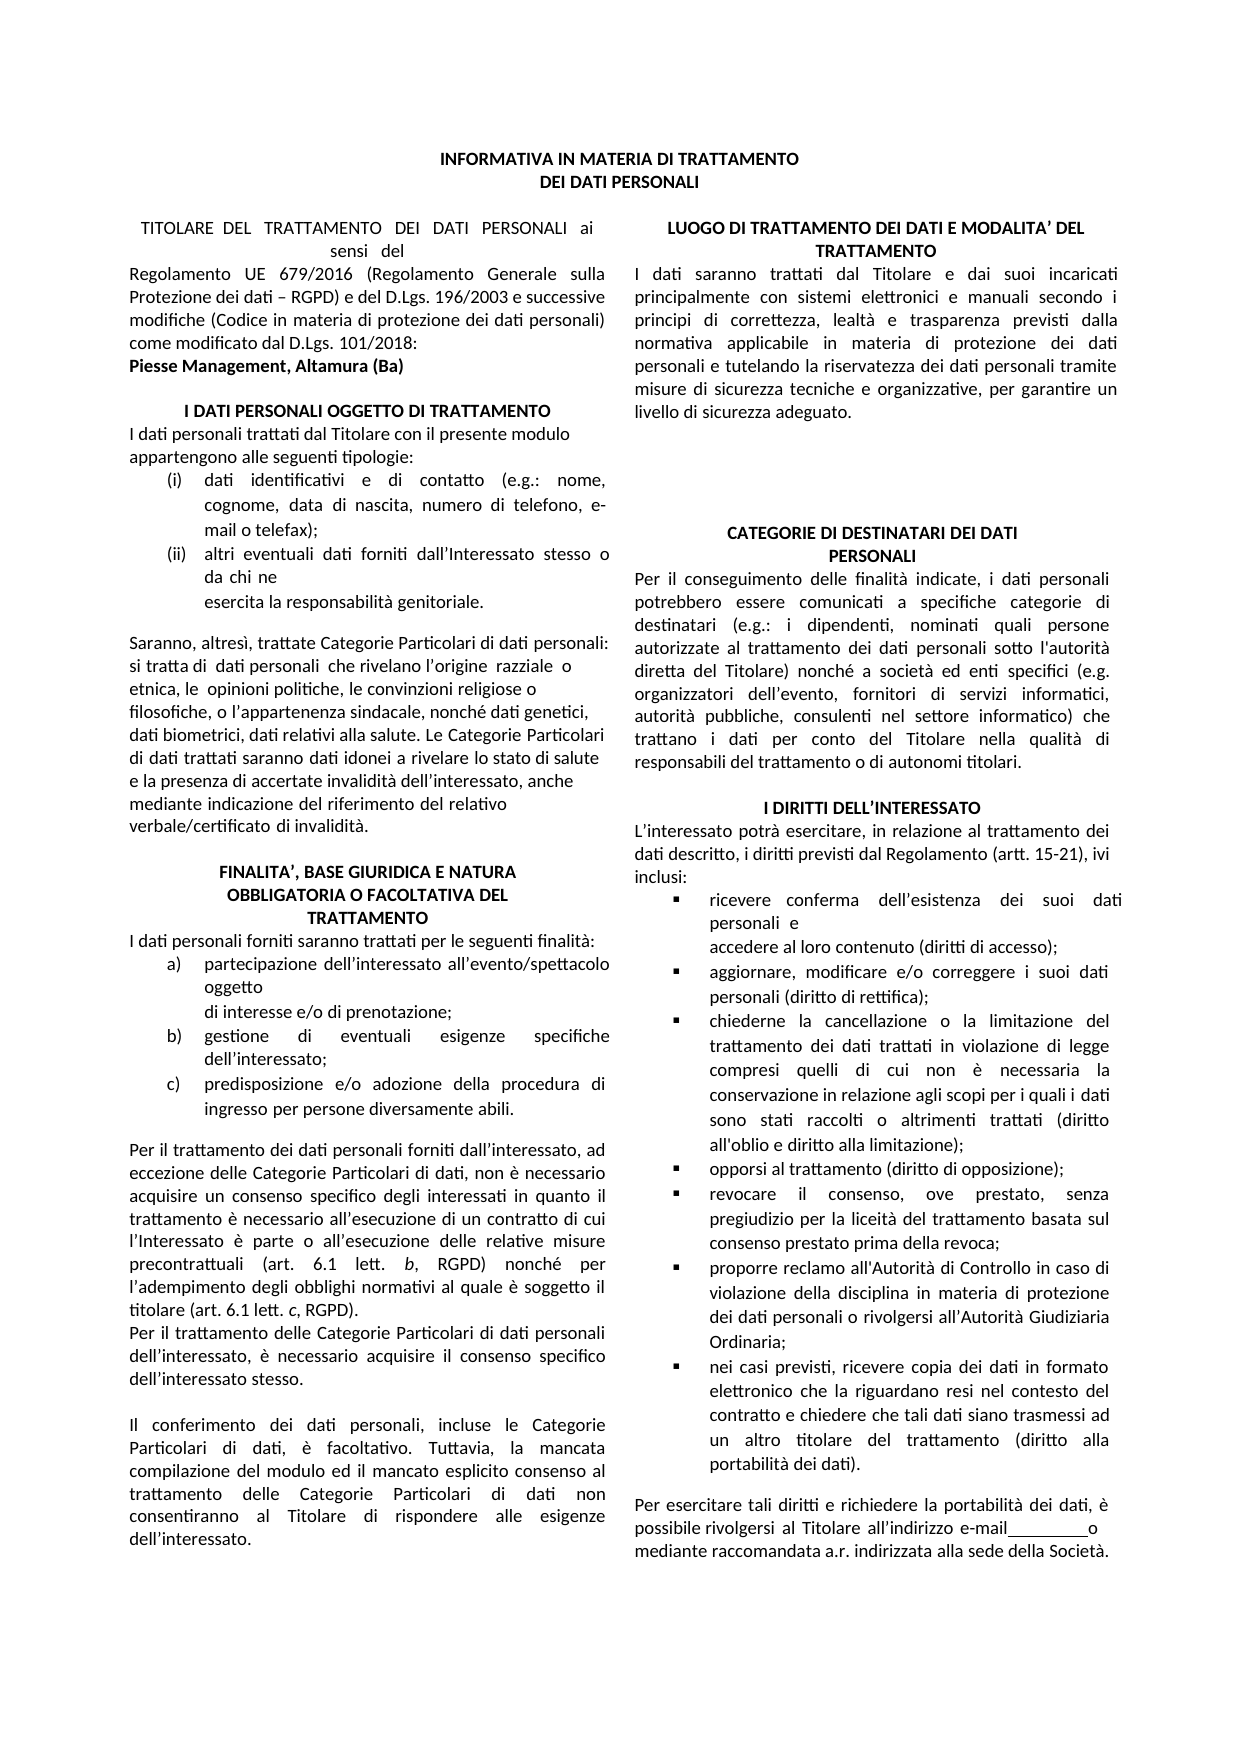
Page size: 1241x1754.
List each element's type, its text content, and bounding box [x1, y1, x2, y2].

subtitle Piesse Management, Altamura (Ba) [129, 354, 606, 377]
text Per il trattamento delle Categorie Particolari di dati personali dell’interessato, è necessario acquisire il consenso specifico dell’interessato stesso. [129, 1321, 606, 1390]
list dati identificativi e di contatto (e.g.: nome, cognome, data di nascita, numero di telefono, e-mail o telefax); [167, 468, 606, 541]
text I dati personali forniti saranno trattati per le seguenti finalità: [129, 929, 610, 952]
text I DATI PERSONALI OGGETTO DI TRATTAMENTO [130, 400, 604, 422]
list predisposizione e/o adozione della procedura di ingresso per persone diversamente abili. [167, 1072, 605, 1119]
list gestione di eventuali esigenze specifiche dell’interessato; [167, 1025, 610, 1071]
list altri eventuali dati forniti dall’Interessato stesso o da chi ne [167, 543, 610, 588]
text Saranno, altresì, trattate Categorie Particolari di dati personali: si tratta di dati personali che rivelano l’origine razziale o etnica, le opinioni politiche, le convinzioni religiose o filosofiche, o l’appartenenza sindacale, nonché dati genetici, dati biometrici, dati relativi alla salute. Le Categorie Particolari di dati trattati saranno dati idonei a rivelare lo stato di salute e la presenza di accertate invalidità dell’interessato, anche mediante indicazione del riferimento del relativo verbale/certificato di invalidità. [129, 631, 609, 838]
list nei casi previsti, ricevere copia dei dati in formato elettronico che la riguardano resi nel contesto del contratto e chiedere che tali dati siano trasmessi ad un altro titolare del trattamento (diritto alla portabilità dei dati). [672, 1355, 1109, 1475]
text esercita la responsabilità genitoriale. [204, 590, 610, 613]
text Il conferimento dei dati personali, incluse le Categorie Particolari di dati, è facoltativo. Tuttavia, la mancata compilazione del modulo ed il mancato esplicito consenso al trattamento delle Categorie Particolari di dati non consentiranno al Titolare di rispondere alle esigenze dell’interessato. [129, 1413, 606, 1551]
list revocare il consenso, ove prestato, senza pregiudizio per la liceità del trattamento basata sul consenso prestato prima della revoca; [672, 1182, 1110, 1254]
list opporsi al trattamento (diritto di opposizione); [672, 1157, 1122, 1180]
text Regolamento UE 679/2016 (Regolamento Generale sulla Protezione dei dati – RGPD) e del D.Lgs. 196/2003 e successive modifiche (Codice in materia di protezione dei dati personali) come modificato dal D.Lgs. 101/2018: [129, 262, 606, 354]
subtitle CATEGORIE DI DESTINATARI DEI DATI PERSONALI [716, 521, 1029, 567]
text I dati saranno trattati dal Titolare e dai suoi incaricati principalmente con sistemi elettronici e manuali secondo i principi di correttezza, lealtà e trasparenza previsti dalla normativa applicabile in materia di protezione dei dati personali e tutelando la riservatezza dei dati personali tramite misure di sicurezza tecniche e organizzative, per garantire un livello di sicurezza adeguato. [634, 262, 1118, 423]
subtitle LUOGO DI TRATTAMENTO DEI DATI E MODALITA’ DEL TRATTAMENTO [636, 216, 1116, 262]
text Per il conseguimento delle finalità indicate, i dati personali potrebbero essere comunicati a specifiche categorie di destinatari (e.g.: i dipendenti, nominati quali persone autorizzate al trattamento dei dati personali sotto l'autorità diretta del Titolare) nonché a società ed enti specifici (e.g. organizzatori dell’evento, fornitori di servizi informatici, autorità pubbliche, consulenti nel settore informatico) che trattano i dati per conto del Titolare nella qualità di responsabili del trattamento o di autonomi titolari. [634, 567, 1110, 773]
list chiederne la cancellazione o la limitazione del trattamento dei dati trattati in violazione di legge compresi quelli di cui non è necessaria la conservazione in relazione agli scopi per i quali i dati sono stati raccolti o altrimenti trattati (diritto all'oblio e diritto alla limitazione); [672, 1009, 1110, 1156]
text accedere al loro contenuto (diritti di accesso); [709, 936, 1122, 959]
list ricevere conferma dell’esistenza dei suoi dati personali e [672, 888, 1122, 934]
subtitle FINALITA’, BASE GIURIDICA E NATURA OBBLIGATORIA O FACOLTATIVA DEL TRATTAMENTO [184, 861, 551, 929]
text L’interessato potrà esercitare, in relazione al trattamento dei dati descritto, i diritti previsti dal Regolamento (artt. 15-21), ivi inclusi: [634, 819, 1109, 888]
list aggiornare, modificare e/o correggere i suoi dati personali (diritto di rettifica); [672, 961, 1109, 1008]
text Per esercitare tali diritti e richiedere la portabilità dei dati, è possibile rivolgersi al Titolare all’indirizzo e-mail o mediante raccomandata a.r. indirizzata alla sede della Società. [634, 1493, 1110, 1562]
list proporre reclamo all'Autorità di Controllo in caso di violazione della disciplina in materia di protezione dei dati personali o rivolgersi all’Autorità Giudiziaria Ordinaria; [672, 1256, 1109, 1353]
subtitle INFORMATIVA IN MATERIA DI TRATTAMENTO DEI DATI PERSONALI [428, 148, 811, 193]
text I dati personali trattati dal Titolare con il presente modulo appartengono alle seguenti tipologie: [129, 422, 610, 468]
text TITOLARE DEL TRATTAMENTO DEI DATI PERSONALI ai sensi del [130, 216, 604, 262]
text di interesse e/o di prenotazione; [204, 1000, 610, 1023]
list partecipazione dell’interessato all’evento/spettacolo oggetto [167, 952, 610, 998]
subtitle I DIRITTI DELL’INTERESSATO [715, 796, 1029, 819]
text Per il trattamento dei dati personali forniti dall’interessato, ad eccezione delle Categorie Particolari di dati, non è necessario acquisire un consenso specifico degli interessati in quanto il trattamento è necessario all’esecuzione di un contratto di cui l’Interessato è parte o all’esecuzione delle relative misure precontrattuali (art. 6.1 lett. b, RGPD) nonché per l’adempimento degli obblighi normativi al quale è soggetto il titolare (art. 6.1 lett. c, RGPD). [129, 1138, 606, 1321]
